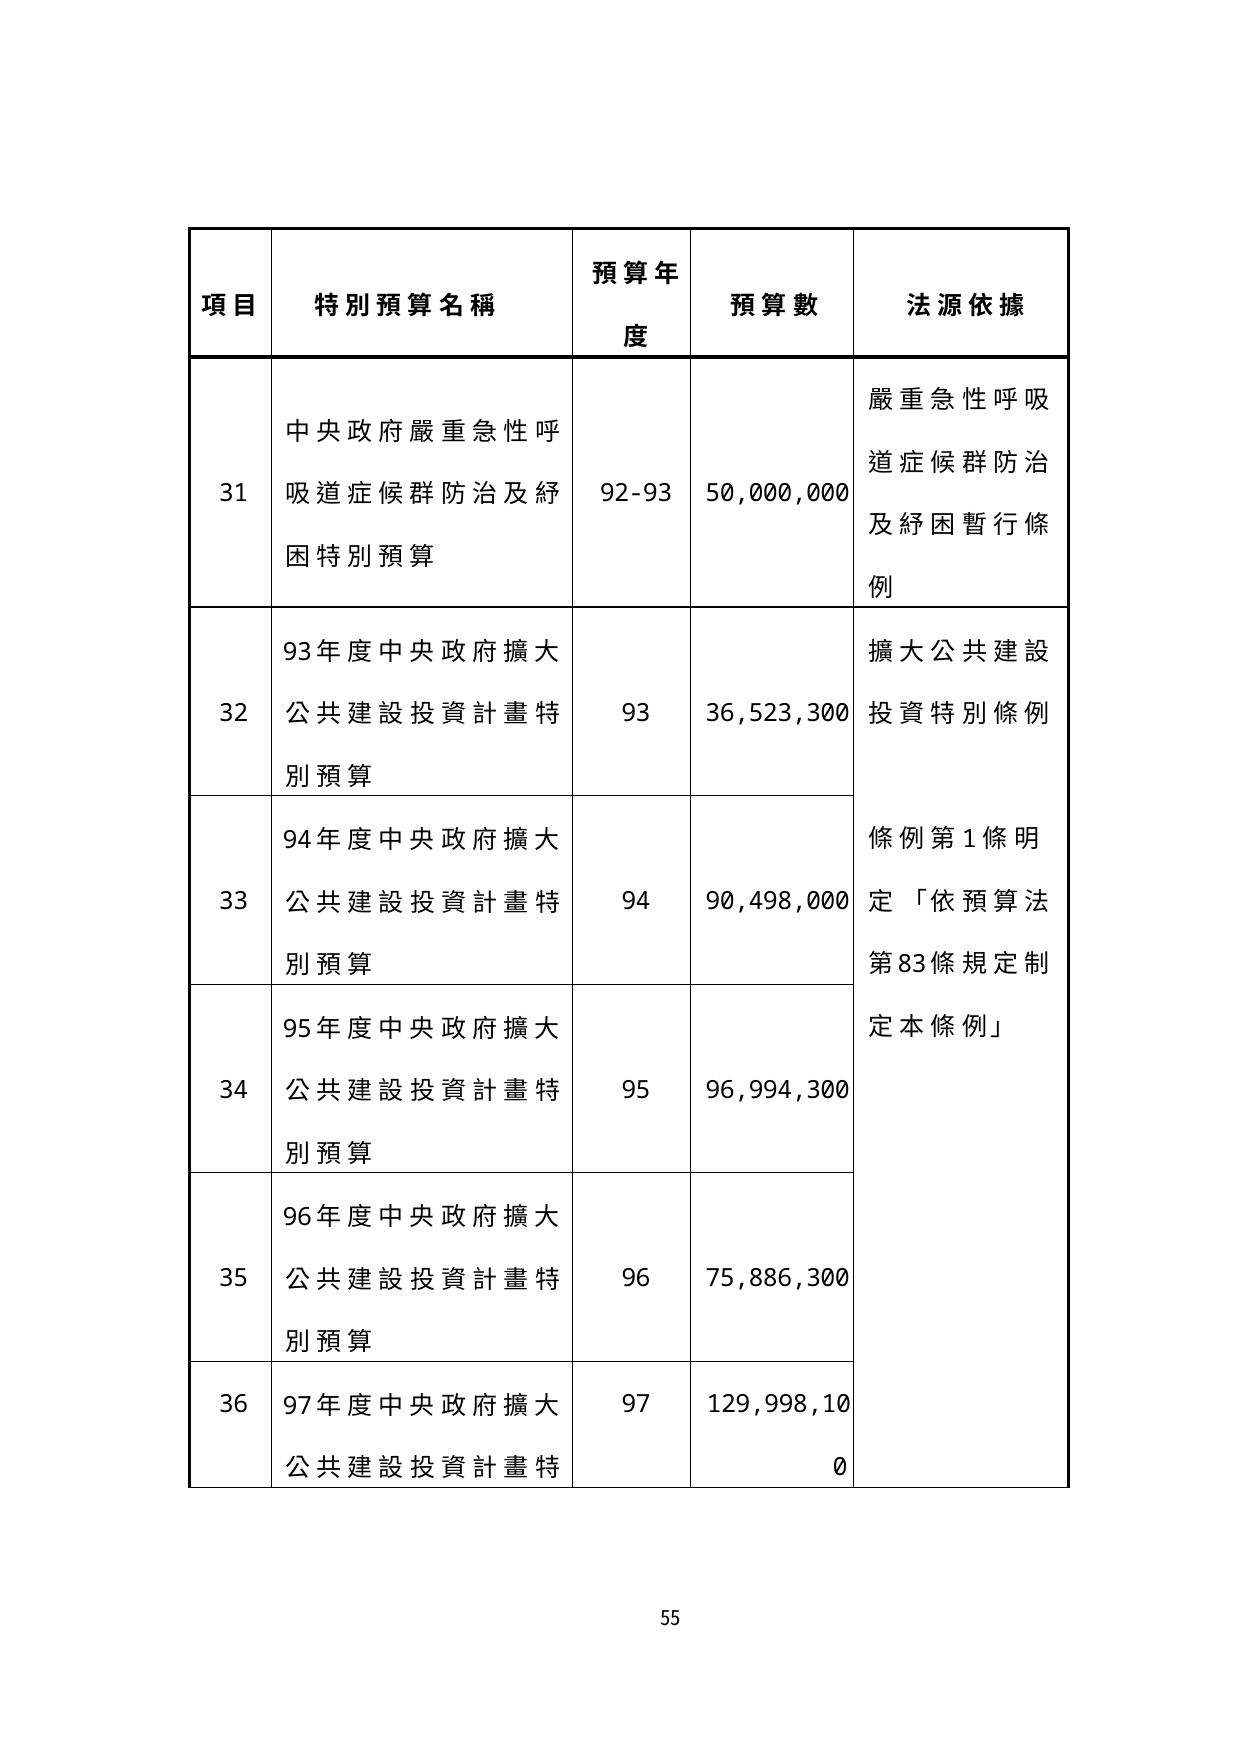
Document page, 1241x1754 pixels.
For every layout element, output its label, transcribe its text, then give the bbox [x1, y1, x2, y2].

table_cell 32 [191, 608, 271, 795]
table_header 特別預算名稱 [272, 230, 572, 355]
table_cell 95年度中央政府擴大公共建設投資計畫特別預算 [272, 985, 572, 1172]
table_cell 97年度中央政府擴大公共建設投資計畫特 [272, 1362, 572, 1487]
table_cell 92-93 [573, 359, 690, 606]
table_cell 中央政府嚴重急性呼吸道症候群防治及紓困特別預算 [272, 359, 572, 606]
table_cell 36 [191, 1362, 271, 1487]
table_header 法源依據 [854, 230, 1067, 355]
table_header 預算數 [691, 230, 853, 355]
table_cell 93年度中央政府擴大公共建設投資計畫特別預算 [272, 608, 572, 795]
table_cell 36,523,300 [691, 608, 853, 795]
table_cell 90,498,000 [691, 796, 853, 983]
table_cell 94 [573, 796, 690, 983]
table_cell 95 [573, 985, 690, 1172]
table_header 預算年度 [573, 230, 690, 355]
table_cell 97 [573, 1362, 690, 1487]
table_cell 94年度中央政府擴大公共建設投資計畫特別預算 [272, 796, 572, 983]
table_cell 嚴重急性呼吸道症候群防治及紓困暫行條例 [854, 359, 1067, 606]
table_cell 50,000,000 [691, 359, 853, 606]
table_cell 34 [191, 985, 271, 1172]
table_cell 31 [191, 359, 271, 606]
table_cell 96 [573, 1173, 690, 1361]
table_cell 93 [573, 608, 690, 795]
table_cell 96年度中央政府擴大公共建設投資計畫特別預算 [272, 1173, 572, 1361]
table_cell 129,998,100 [691, 1362, 853, 1487]
table_cell 擴大公共建設投資特別條例 條例第1條明定「依預算法第83條規定制定本條例」 [854, 608, 1067, 1487]
table_cell 96,994,300 [691, 985, 853, 1172]
table_header 項目 [191, 230, 271, 355]
table_cell 75,886,300 [691, 1173, 853, 1361]
table_cell 33 [191, 796, 271, 983]
table_cell 35 [191, 1173, 271, 1361]
